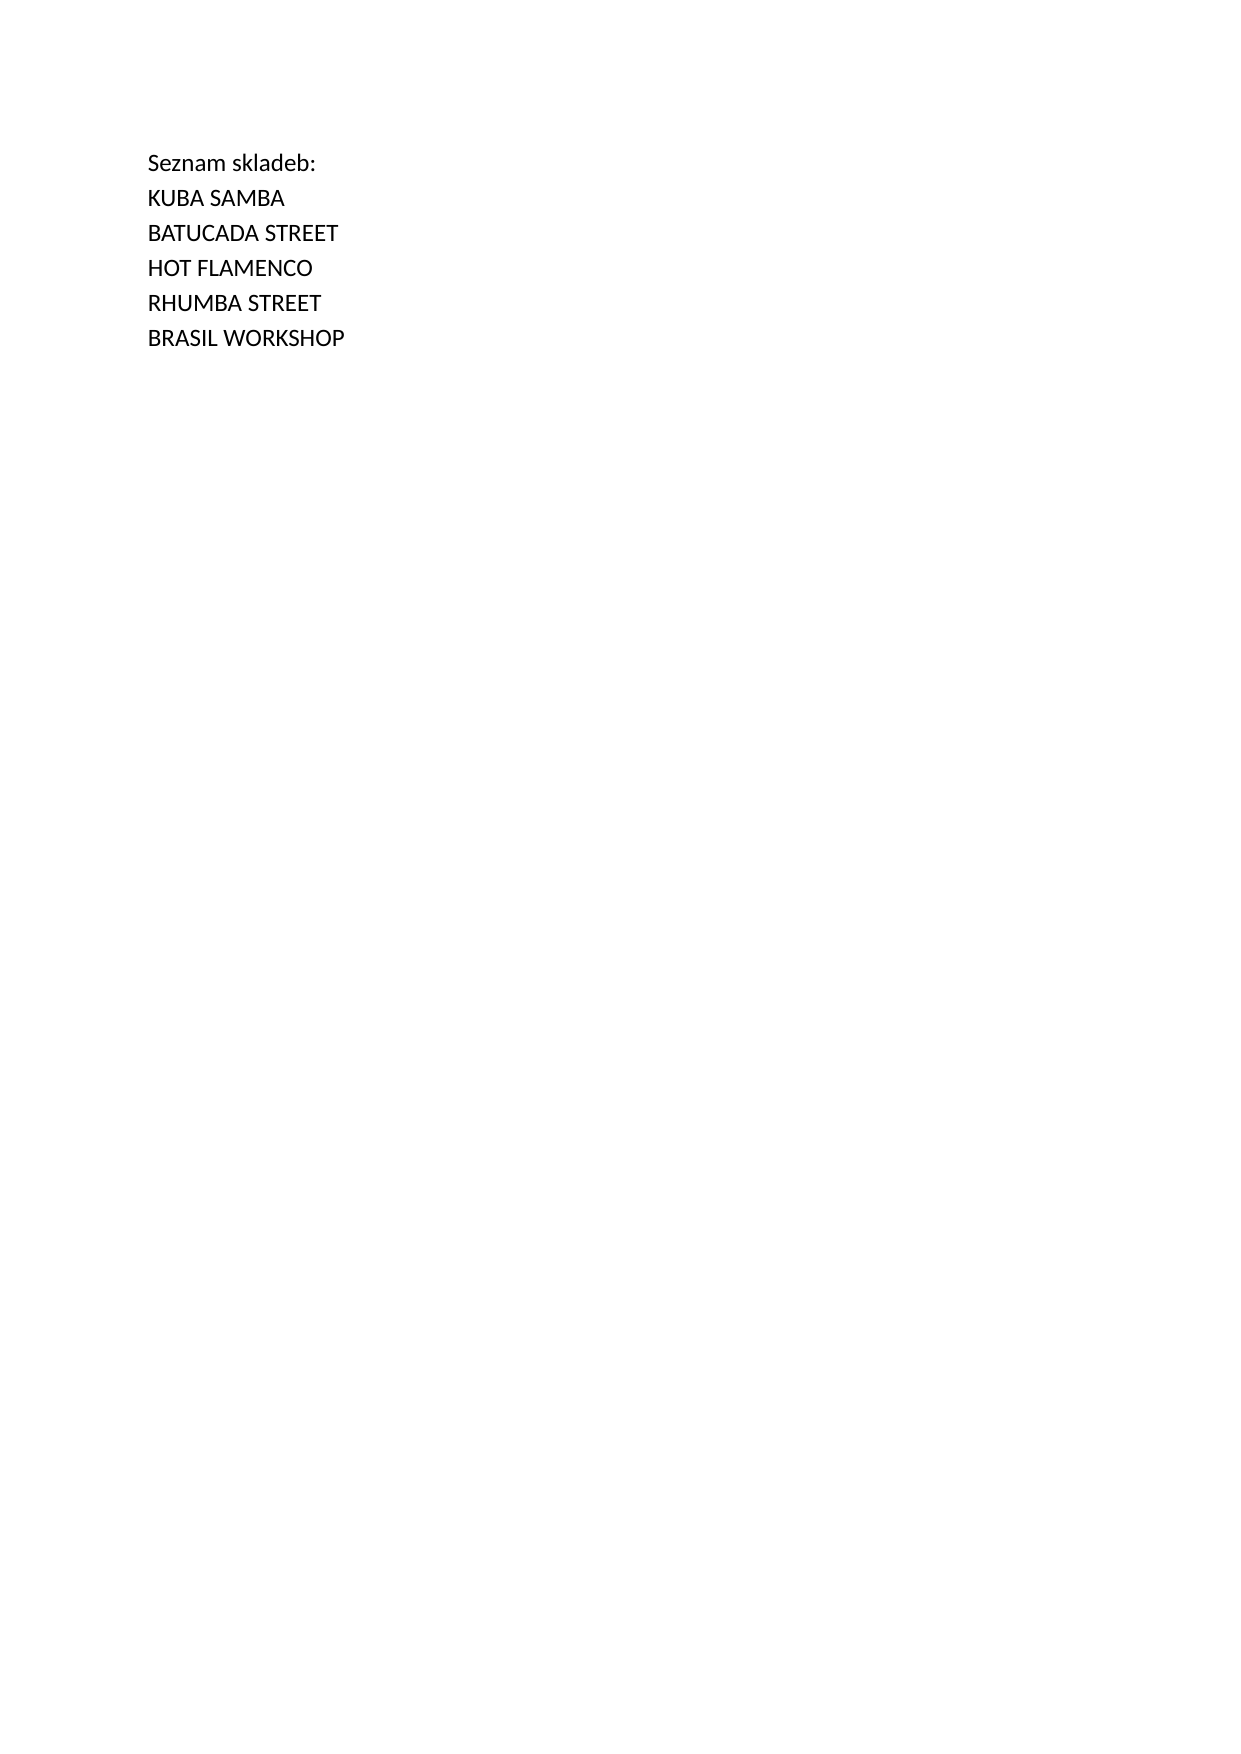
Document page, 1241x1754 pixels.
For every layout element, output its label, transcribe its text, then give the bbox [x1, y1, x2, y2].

text Seznam skladeb: KUBA SAMBA BATUCADA STREET HOT FLAMENCO RHUMBA STREET BRASIL WORKSHOP [148, 148, 1093, 388]
